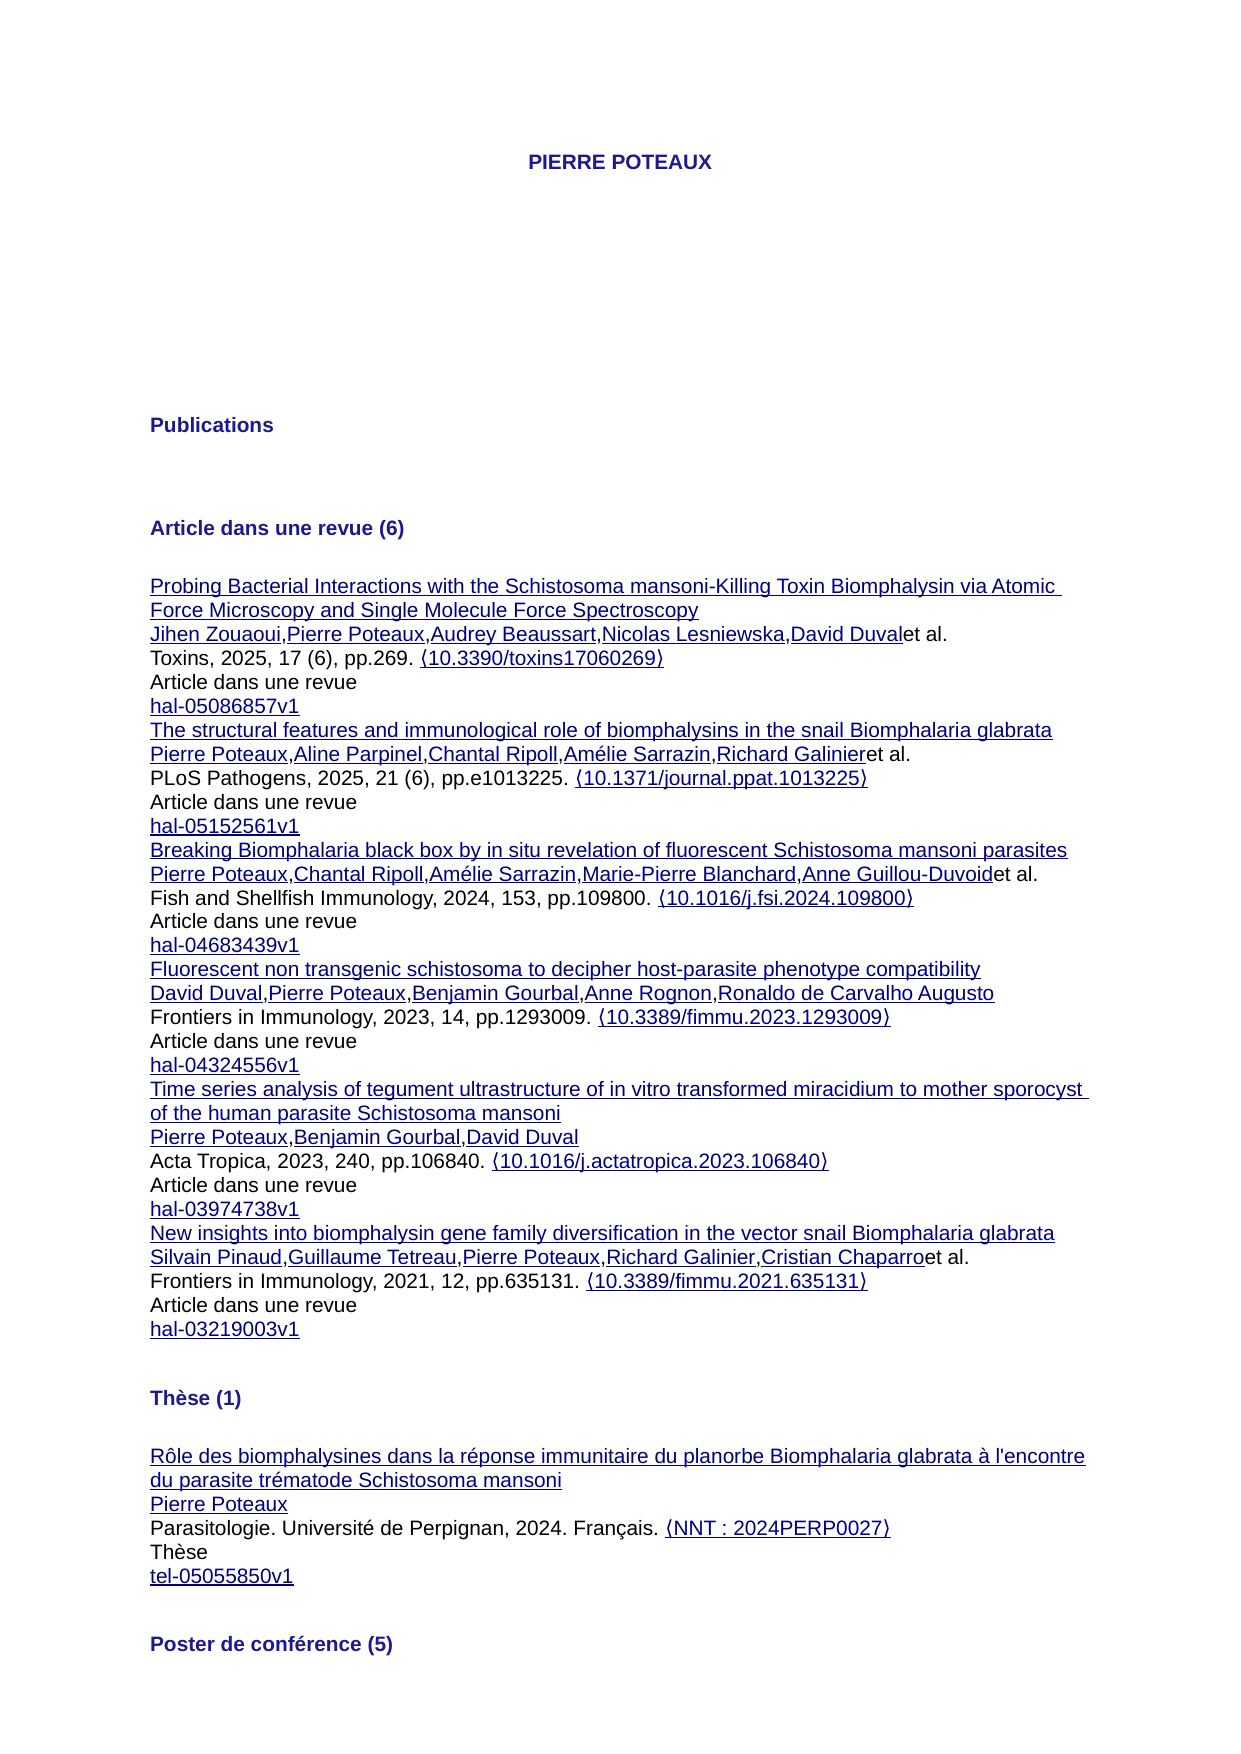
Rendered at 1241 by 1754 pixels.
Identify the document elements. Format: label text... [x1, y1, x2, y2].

table_header Probing Bacterial Interactions with the Schistosoma mansoni-Killing Toxin Biomphalysin via Atomic Force Microscopy and Single Molecule Force Spectroscopy Jihen Zouaoui,Pierre Poteaux,Audrey Beaussart,Nicolas Lesniewska,David Duvalet al. Toxins, 2025, 17 (6), pp.269. ⟨10.3390/toxins17060269⟩ Article dans une revue hal-05086857v1 [150, 574, 1090, 718]
subtitle PIERRE POTEAUX [150, 150, 1090, 174]
table_header Rôle des biomphalysines dans la réponse immunitaire du planorbe Biomphalaria glabrata à l'encontre du parasite trématode Schistosoma mansoni Pierre Poteaux Parasitologie. Université de Perpignan, 2024. Français. ⟨NNT : 2024PERP0027⟩ Thèse tel-05055850v1 [150, 1444, 1090, 1587]
subtitle Publications [150, 412, 1090, 436]
table_cell Breaking Biomphalaria black box by in situ revelation of fluorescent Schistosoma mansoni parasites Pierre Poteaux,Chantal Ripoll,Amélie Sarrazin,Marie-Pierre Blanchard,Anne Guillou-Duvoidet al. Fish and Shellfish Immunology, 2024, 153, pp.109800. ⟨10.1016/j.fsi.2024.109800⟩ Article dans une revue hal-04683439v1 [150, 838, 1090, 957]
subtitle Article dans une revue (6) [150, 516, 1090, 539]
subtitle Thèse (1) [150, 1385, 1090, 1409]
table_cell Fluorescent non transgenic schistosoma to decipher host-parasite phenotype compatibility David Duval,Pierre Poteaux,Benjamin Gourbal,Anne Rognon,Ronaldo de Carvalho Augusto Frontiers in Immunology, 2023, 14, pp.1293009. ⟨10.3389/fimmu.2023.1293009⟩ Article dans une revue hal-04324556v1 [150, 957, 1090, 1077]
table_cell Time series analysis of tegument ultrastructure of in vitro transformed miracidium to mother sporocyst of the human parasite Schistosoma mansoni Pierre Poteaux,Benjamin Gourbal,David Duval Acta Tropica, 2023, 240, pp.106840. ⟨10.1016/j.actatropica.2023.106840⟩ Article dans une revue hal-03974738v1 [150, 1077, 1090, 1221]
table_cell New insights into biomphalysin gene family diversification in the vector snail Biomphalaria glabrata Silvain Pinaud,Guillaume Tetreau,Pierre Poteaux,Richard Galinier,Cristian Chaparroet al. Frontiers in Immunology, 2021, 12, pp.635131. ⟨10.3389/fimmu.2021.635131⟩ Article dans une revue hal-03219003v1 [150, 1221, 1090, 1341]
subtitle Poster de conférence (5) [150, 1632, 1090, 1656]
table_cell The structural features and immunological role of biomphalysins in the snail Biomphalaria glabrata Pierre Poteaux,Aline Parpinel,Chantal Ripoll,Amélie Sarrazin,Richard Galinieret al. PLoS Pathogens, 2025, 21 (6), pp.e1013225. ⟨10.1371/journal.ppat.1013225⟩ Article dans une revue hal-05152561v1 [150, 718, 1090, 837]
